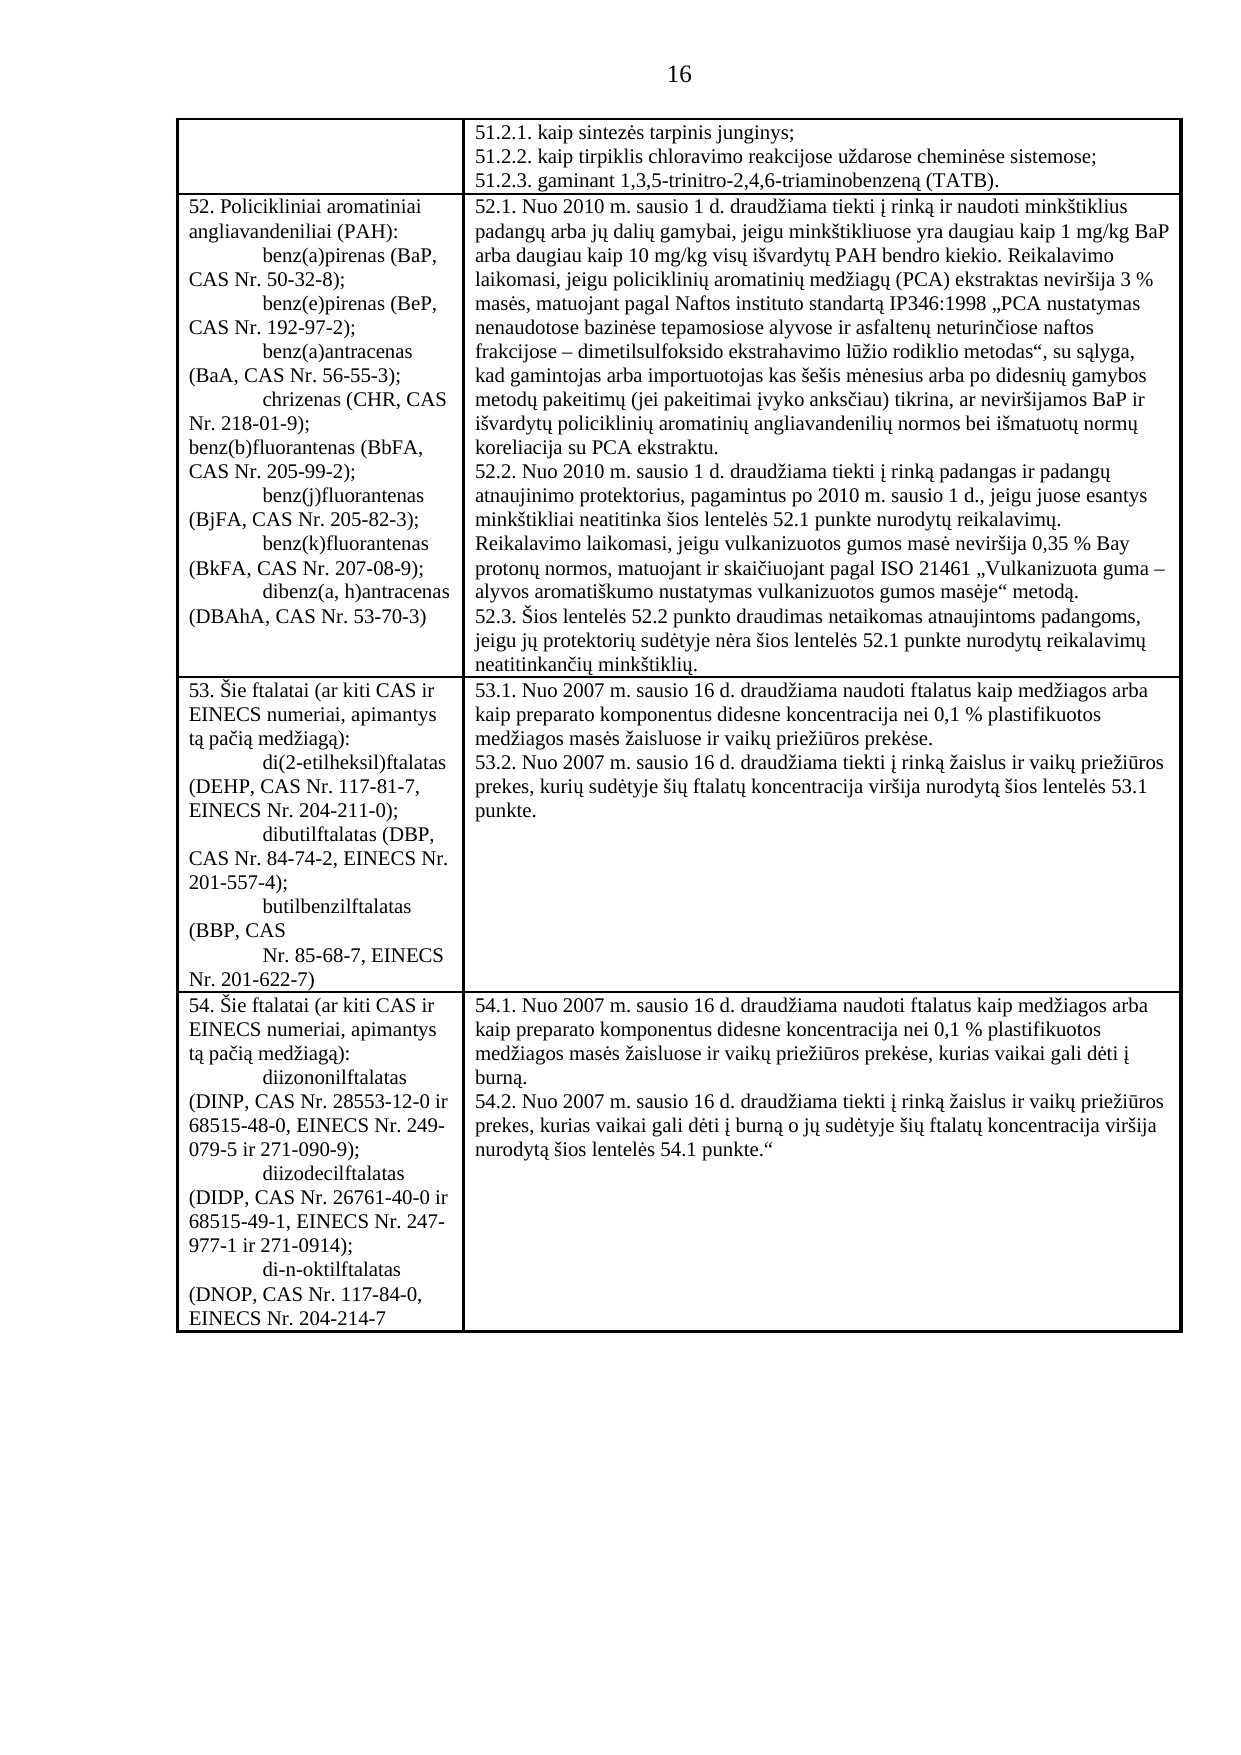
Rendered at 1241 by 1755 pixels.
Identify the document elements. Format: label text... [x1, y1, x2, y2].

table_cell 52.1. Nuo 2010 m. sausio 1 d. draudžiama tiekti į rinką ir naudoti minkštiklius padangų arba jų dalių gamybai, jeigu minkštikliuose yra daugiau kaip 1 mg/kg BaP arba daugiau kaip 10 mg/kg visų išvardytų PAH bendro kiekio. Reikalavimo laikomasi, jeigu policiklinių aromatinių medžiagų (PCA) ekstraktas neviršija 3 % masės, matuojant pagal Naftos instituto standartą IP346:1998 „PCA nustatymas nenaudotose bazinėse tepamosiose alyvose ir asfaltenų neturinčiose naftos frakcijose – dimetilsulfoksido ekstrahavimo lūžio rodiklio metodas“, su sąlyga, kad gamintojas arba importuotojas kas šešis mėnesius arba po didesnių gamybos metodų pakeitimų (jei pakeitimai įvyko anksčiau) tikrina, ar neviršijamos BaP ir išvardytų policiklinių aromatinių angliavandenilių normos bei išmatuotų normų koreliacija su PCA ekstraktu. 52.2. Nuo 2010 m. sausio 1 d. draudžiama tiekti į rinką padangas ir padangų atnaujinimo protektorius, pagamintus po 2010 m. sausio 1 d., jeigu juose esantys minkštikliai neatitinka šios lentelės 52.1 punkte nurodytų reikalavimų. Reikalavimo laikomasi, jeigu vulkanizuotos gumos masė neviršija 0,35 % Bay protonų normos, matuojant ir skaičiuojant pagal ISO 21461 „Vulkanizuota guma – alyvos aromatiškumo nustatymas vulkanizuotos gumos masėje“ metodą. 52.3. Šios lentelės 52.2 punkto draudimas netaikomas atnaujintoms padangoms, jeigu jų protektorių sudėtyje nėra šios lentelės 52.1 punkte nurodytų reikalavimų neatitinkančių minkštiklių. [465, 195, 1179, 676]
table_cell 54. Šie ftalatai (ar kiti CAS ir EINECS numeriai, apimantys tą pačią medžiagą): diizononilftalatas (DINP, CAS Nr. 28553-12-0 ir 68515-48-0, EINECS Nr. 249-079-5 ir 271-090-9); diizodecilftalatas (DIDP, CAS Nr. 26761-40-0 ir 68515-49-1, EINECS Nr. 247-977-1 ir 271-0914); di-n-oktilftalatas (DNOP, CAS Nr. 117-84-0, EINECS Nr. 204-214-7 [179, 993, 462, 1329]
table_cell 53. Šie ftalatai (ar kiti CAS ir EINECS numeriai, apimantys tą pačią medžiagą): di(2-etilheksil)ftalatas (DEHP, CAS Nr. 117-81-7, EINECS Nr. 204-211-0); dibutilftalatas (DBP, CAS Nr. 84-74-2, EINECS Nr. 201-557-4); butilbenzilftalatas (BBP, CAS Nr. 85-68-7, EINECS Nr. 201-622-7) [179, 678, 462, 991]
table_cell 54.1. Nuo 2007 m. sausio 16 d. draudžiama naudoti ftalatus kaip medžiagos arba kaip preparato komponentus didesne koncentracija nei 0,1 % plastifikuotos medžiagos masės žaisluose ir vaikų priežiūros prekėse, kurias vaikai gali dėti į burną. 54.2. Nuo 2007 m. sausio 16 d. draudžiama tiekti į rinką žaislus ir vaikų priežiūros prekes, kurias vaikai gali dėti į burną o jų sudėtyje šių ftalatų koncentracija viršija nurodytą šios lentelės 54.1 punkte.“ [465, 993, 1179, 1329]
table_cell 52. Policikliniai aromatiniai angliavandeniliai (PAH): benz(a)pirenas (BaP, CAS Nr. 50-32-8); benz(e)pirenas (BeP, CAS Nr. 192-97-2); benz(a)antracenas (BaA, CAS Nr. 56-55-3); chrizenas (CHR, CAS Nr. 218-01-9); benz(b)fluorantenas (BbFA, CAS Nr. 205-99-2); benz(j)fluorantenas (BjFA, CAS Nr. 205-82-3); benz(k)fluorantenas (BkFA, CAS Nr. 207-08-9); dibenz(a, h)antracenas (DBAhA, CAS Nr. 53-70-3) [179, 195, 462, 676]
table_cell 53.1. Nuo 2007 m. sausio 16 d. draudžiama naudoti ftalatus kaip medžiagos arba kaip preparato komponentus didesne koncentracija nei 0,1 % plastifikuotos medžiagos masės žaisluose ir vaikų priežiūros prekėse. 53.2. Nuo 2007 m. sausio 16 d. draudžiama tiekti į rinką žaislus ir vaikų priežiūros prekes, kurių sudėtyje šių ftalatų koncentracija viršija nurodytą šios lentelės 53.1 punkte. [465, 678, 1179, 991]
table_cell 51.2.1. kaip sintezės tarpinis junginys; 51.2.2. kaip tirpiklis chloravimo reakcijose uždarose cheminėse sistemose; 51.2.3. gaminant 1,3,5-trinitro-2,4,6-triaminobenzeną (TATB). [465, 120, 1179, 192]
table_cell [179, 120, 462, 192]
